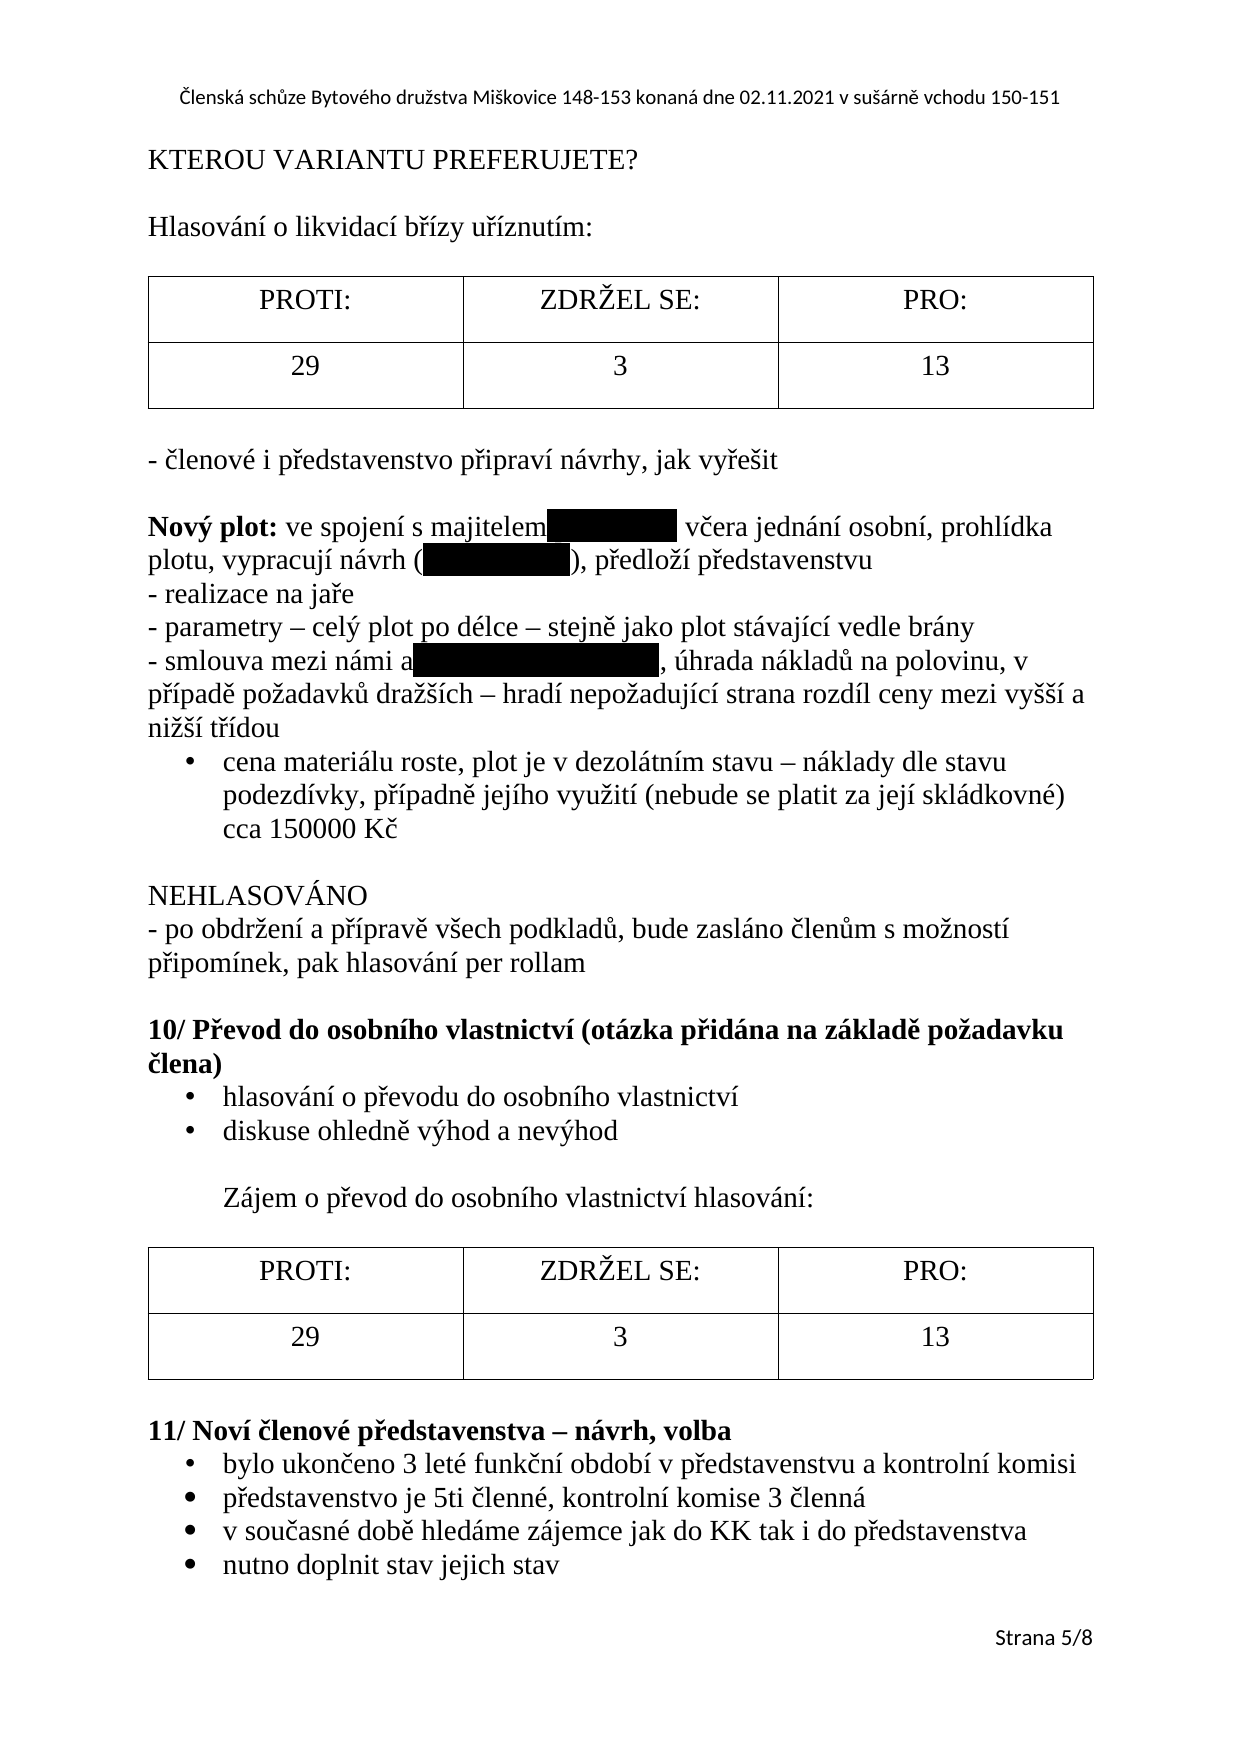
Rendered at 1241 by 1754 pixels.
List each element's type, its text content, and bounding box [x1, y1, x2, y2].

table_header ZDRŽEL SE: [464, 277, 778, 342]
text - po obdržení a přípravě všech podkladů, bude zasláno členům s možností připomínek, pak hlasování per rollam [148, 912, 1093, 979]
list cena materiálu roste, plot je v dezolátním stavu – náklady dle stavu podezdívky, případně jejího využití (nebude se platit za její skládkovné) cca 150000 Kč [185, 744, 1093, 844]
text KTEROU VARIANTU PREFERUJETE? [148, 142, 1093, 176]
table_header PRO: [779, 1248, 1093, 1313]
list hlasování o převodu do osobního vlastnictví [185, 1079, 1093, 1113]
list nutno doplnit stav jejich stav [185, 1547, 1093, 1581]
list Zájem o převod do osobního vlastnictví hlasování: [223, 1180, 1093, 1214]
list bylo ukončeno 3 leté funkční období v představenstvu a kontrolní komisi [185, 1446, 1093, 1480]
list diskuse ohledně výhod a nevýhod [185, 1113, 1093, 1147]
list v současné době hledáme zájemce jak do KK tak i do představenstva [185, 1513, 1093, 1547]
text - smlouva mezi námi a manžely Šebkovými, úhrada nákladů na polovinu, v případě požadavků dražších – hradí nepožadující strana rozdíl ceny mezi vyšší a nižší třídou [148, 643, 1093, 744]
table_header PROTI: [149, 1248, 463, 1313]
text Nový plot: ve spojení s majitelem p.Šebkem, včera jednání osobní, prohlídka plotu, vypracují návrh (p.Ing.Klofáč), předloží představenstvu [148, 509, 1093, 576]
table_cell 13 [779, 343, 1093, 408]
list 10/ Převod do osobního vlastnictví (otázka přidána na základě požadavku člena) [148, 1012, 1093, 1079]
table_header PRO: [779, 277, 1093, 342]
table_cell 3 [464, 343, 778, 408]
text Hlasování o likvidací břízy uříznutím: [148, 209, 1093, 243]
list 11/ Noví členové představenstva – návrh, volba [148, 1413, 1093, 1446]
list představenstvo je 5ti členné, kontrolní komise 3 členná [185, 1480, 1093, 1513]
table_header ZDRŽEL SE: [464, 1248, 778, 1313]
table_cell 29 [149, 1314, 463, 1379]
table_cell 13 [779, 1314, 1093, 1379]
table_cell 29 [149, 343, 463, 408]
text - realizace na jaře [148, 576, 1093, 609]
table_header PROTI: [149, 277, 463, 342]
text NEHLASOVÁNO [148, 878, 1093, 912]
table_cell 3 [464, 1314, 778, 1379]
text - členové i představenstvo připraví návrhy, jak vyřešit [148, 442, 1093, 475]
text - parametry – celý plot po délce – stejně jako plot stávající vedle brány [148, 609, 1093, 643]
